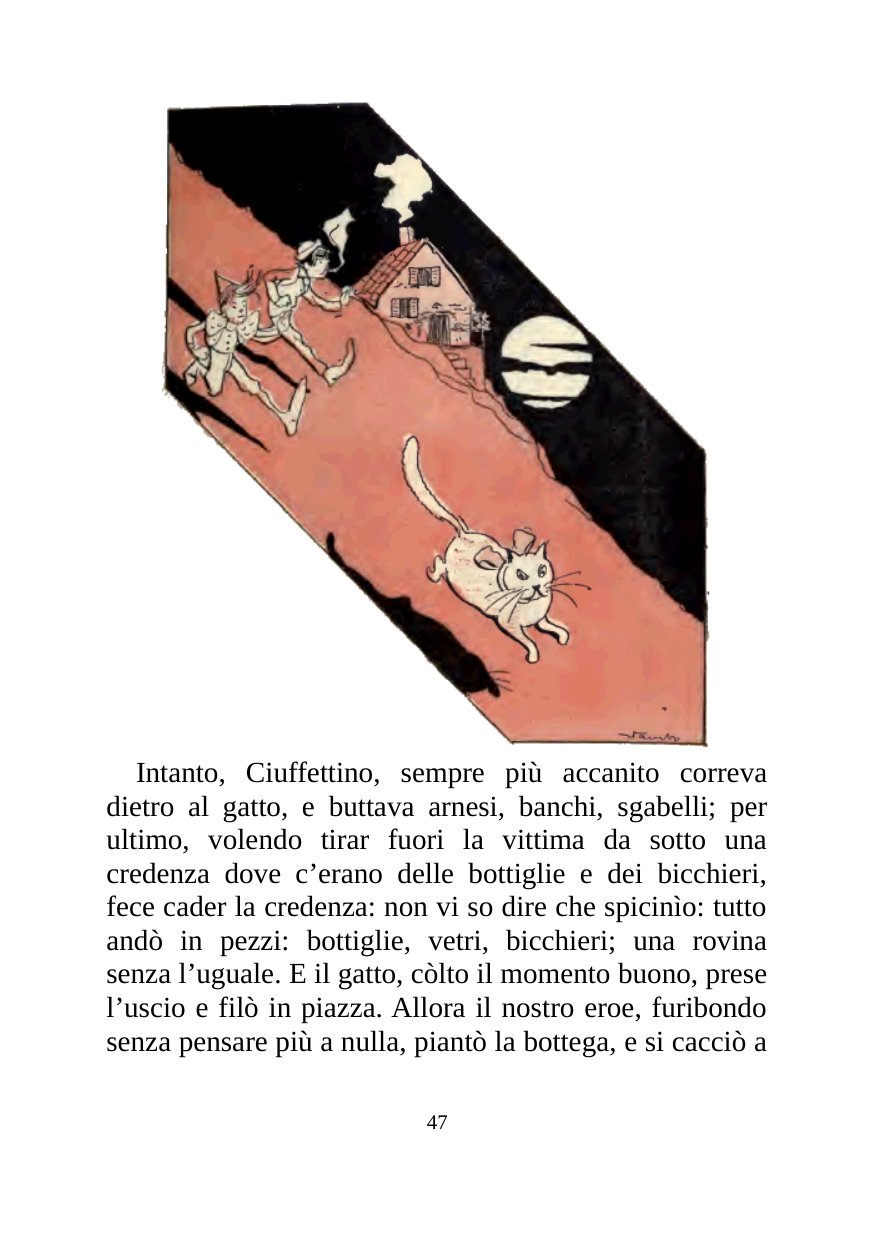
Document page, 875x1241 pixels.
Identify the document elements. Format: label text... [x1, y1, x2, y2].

picture [156, 94, 718, 756]
text Intanto, Ciuffettino, sempre più accanito correva dietro al gatto, e buttava arnesi, banchi, sgabelli; per ultimo, volendo tirar fuori la vittima da sotto una credenza dove c’erano delle bottiglie e dei bicchieri, fece cader la credenza: non vi so dire che spicinìo: tutto andò in pezzi: bottiglie, vetri, bicchieri; una rovina senza l’uguale. E il gatto, còlto il momento buono, prese l’uscio e filò in piazza. Allora il nostro eroe, furibondo senza pensare più a nulla, piantò la bottega, e si cacciò a [106, 106, 768, 1057]
